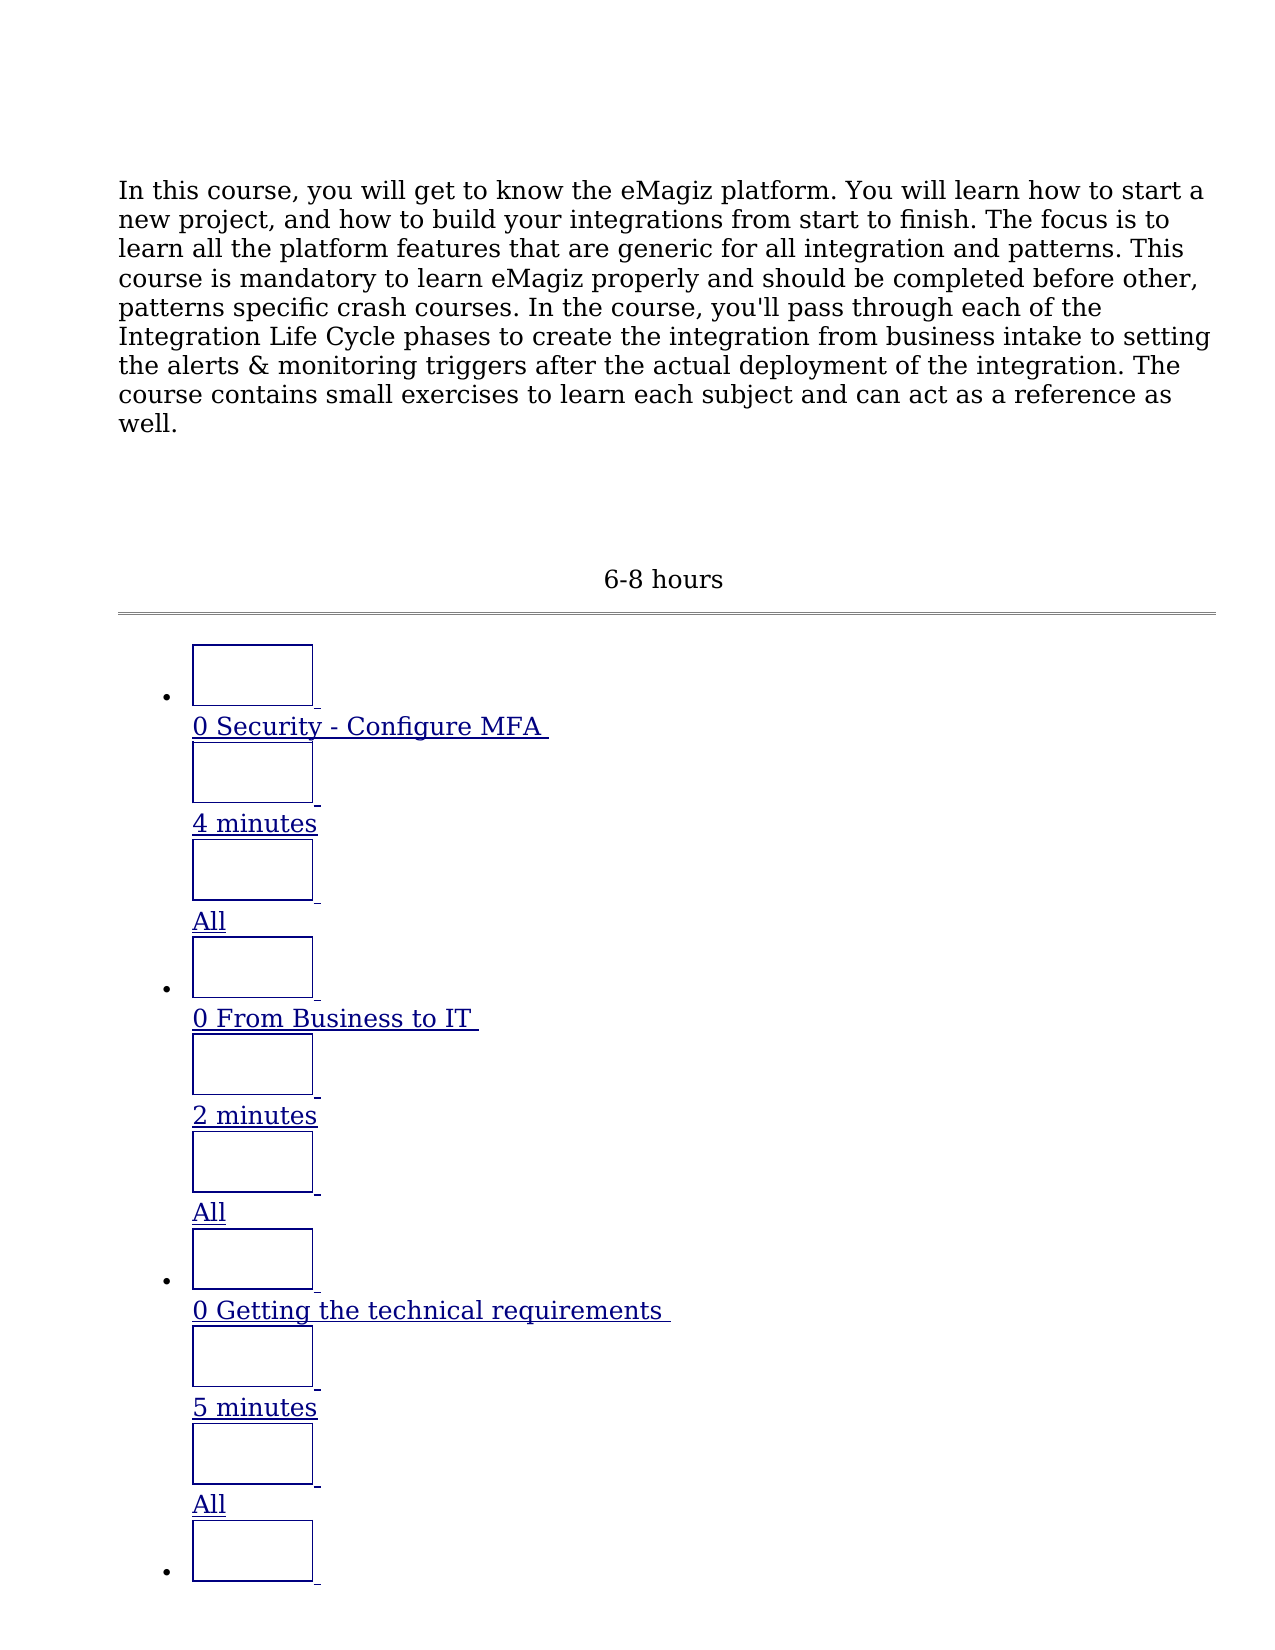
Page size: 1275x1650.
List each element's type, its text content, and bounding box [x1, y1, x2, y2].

text In this course, you will get to know the eMagiz platform. You will learn how to start a new project, and how to build your integrations from start to finish. The focus is to learn all the platform features that are generic for all integration and patterns. This course is mandatory to learn eMagiz properly and should be completed before other, patterns specific crash courses. In the course, you'll pass through each of the Integration Life Cycle phases to create the integration from business intake to setting the alerts & monitoring triggers after the actual deployment of the integration. The course contains small exercises to learn each subject and can act as a reference as well. [118, 176, 1216, 439]
list All [162, 1199, 1216, 1228]
list 2 minutes [162, 1101, 1216, 1131]
list 0 Getting the technical requirements [162, 1296, 1216, 1325]
list All [162, 1491, 1216, 1520]
list 4 minutes [162, 809, 1216, 839]
table_header [600, 468, 734, 563]
list 0 From Business to IT [162, 1004, 1216, 1033]
list 0 Security - Configure MFA [162, 712, 1216, 741]
table_cell 6-8 hours [600, 563, 734, 598]
list 5 minutes [162, 1393, 1216, 1422]
list All [162, 907, 1216, 936]
